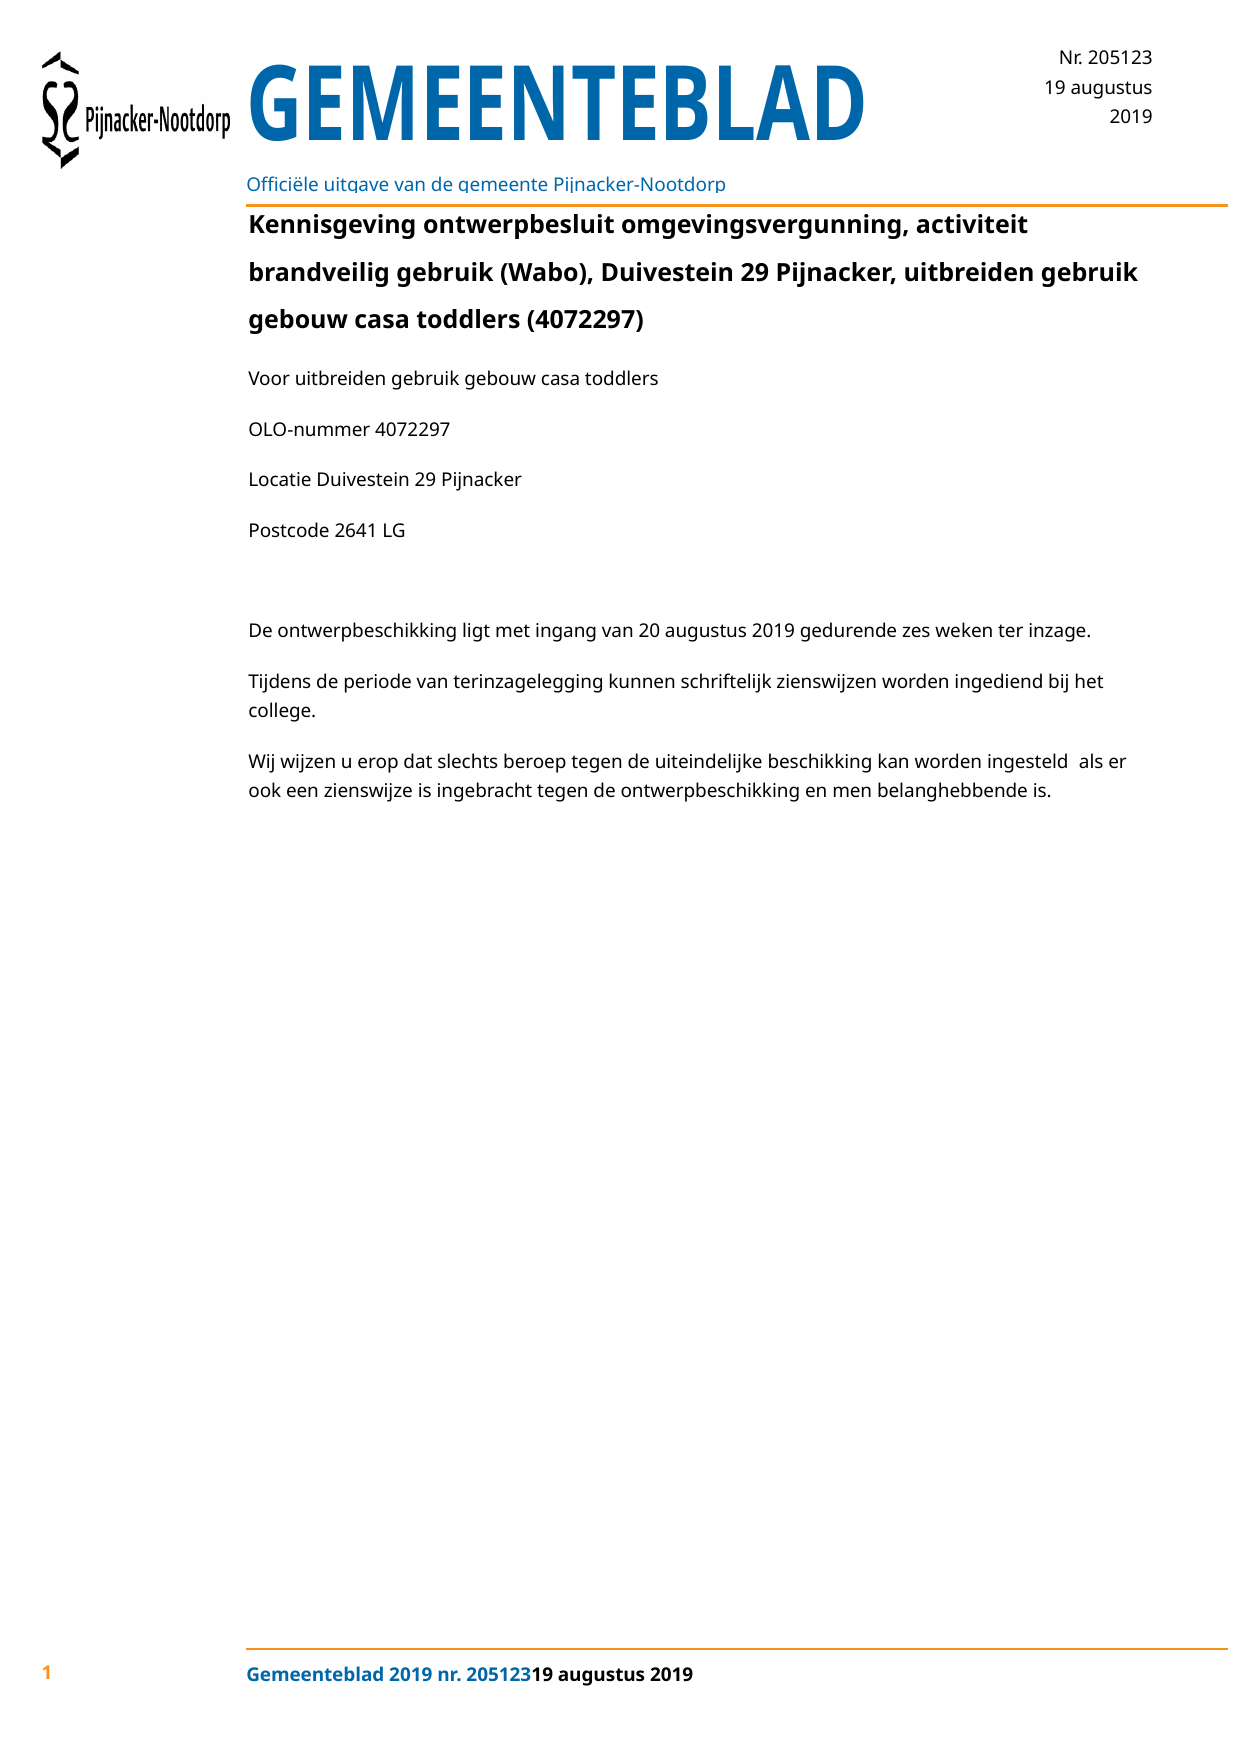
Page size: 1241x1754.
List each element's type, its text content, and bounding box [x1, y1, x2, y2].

text Kennisgeving ontwerpbesluit omgevingsvergunning, activiteit brandveilig gebruik (Wabo), Duivestein 29 Pijnacker, uitbreiden gebruik gebouw casa toddlers (4072297) [248, 207, 1152, 336]
text Locatie Duivestein 29 Pijnacker [248, 466, 1152, 492]
picture [41, 47, 231, 172]
text De ontwerpbeschikking ligt met ingang van 20 augustus 2019 gedurende zes weken ter inzage. [248, 618, 1152, 643]
text Wij wijzen u erop dat slechts beroep tegen de uiteindelijke beschikking kan worden ingesteld als er ook een zienswijze is ingebracht tegen de ontwerpbeschikking en men belanghebbende is. [248, 748, 1152, 803]
text Voor uitbreiden gebruik gebouw casa toddlers [248, 366, 1152, 391]
text OLO-nummer 4072297 [248, 416, 1152, 442]
text Postcode 2641 LG [248, 517, 1152, 542]
text Tijdens de periode van terinzagelegging kunnen schriftelijk zienswijzen worden ingediend bij het college. [248, 668, 1152, 723]
